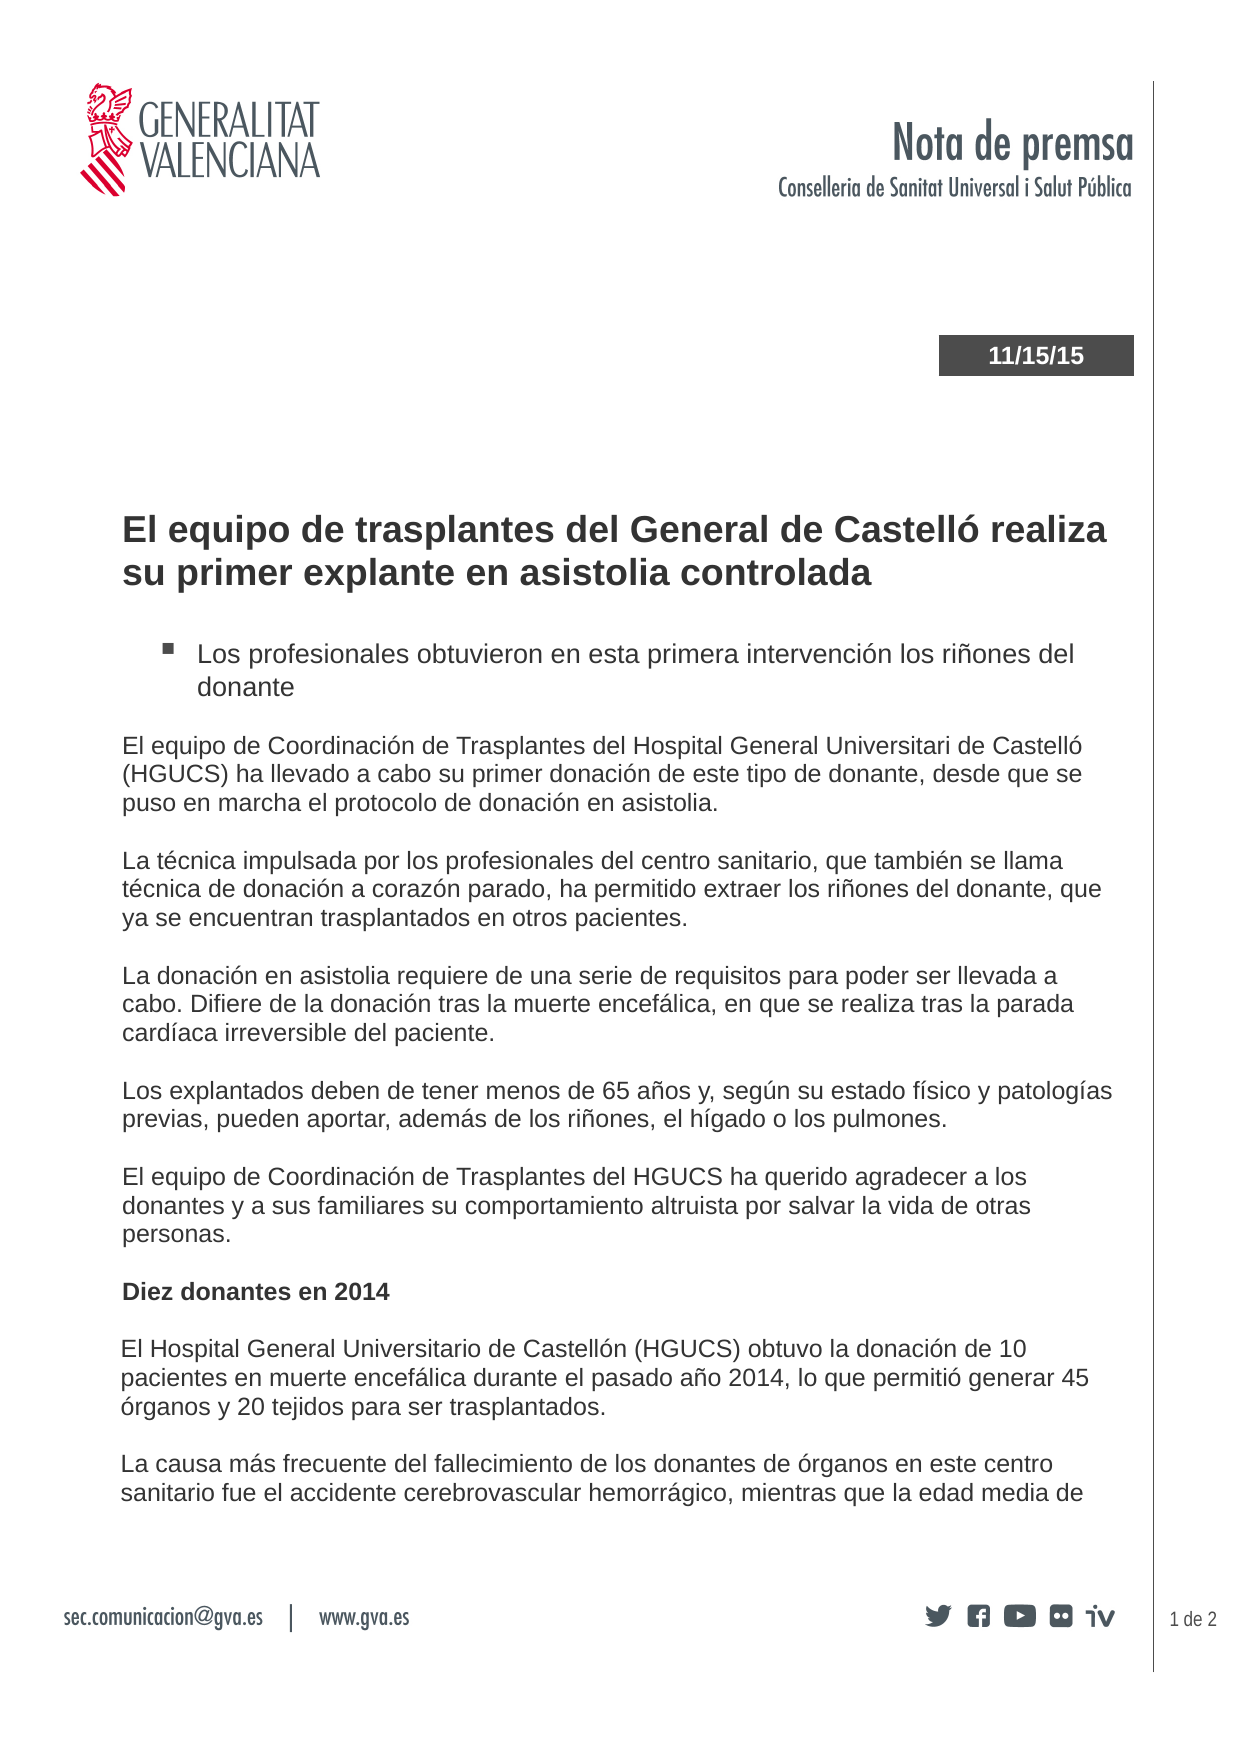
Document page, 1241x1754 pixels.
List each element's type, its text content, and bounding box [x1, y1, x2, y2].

table_header 15/11/15 [940, 336, 1133, 375]
text Diez donantes en 2014 [122, 1277, 1123, 1306]
text El Hospital General Universitario de Castellón (HGUCS) obtuvo la donación de 10 pacientes en muerte encefálica durante el pasado año 2014, lo que permitió generar 45 órganos y 20 tejidos para ser trasplantados. [120, 1334, 1123, 1421]
text El equipo de Coordinación de Trasplantes del HGUCS ha querido agradecer a los donantes y a sus familiares su comportamiento altruista por salvar la vida de otras personas. [122, 1162, 1123, 1248]
text Los explantados deben de tener menos de 65 años y, según su estado físico y patologías previas, pueden aportar, además de los riñones, el hígado o los pulmones. [122, 1076, 1123, 1133]
text La causa más frecuente del fallecimiento de los donantes de órganos en este centro sanitario fue el accidente cerebrovascular hemorrágico, mientras que la edad media de [120, 1449, 1123, 1507]
text El equipo de trasplantes del General de Castelló realiza su primer explante en asistolia controlada [122, 507, 1123, 593]
table_header [122, 335, 939, 375]
list Los profesionales obtuvieron en esta primera intervención los riñones del donante [159, 637, 1123, 702]
picture [0, 0, 1241, 278]
picture [0, 1582, 1241, 1754]
text El equipo de Coordinación de Trasplantes del Hospital General Universitari de Castelló (HGUCS) ha llevado a cabo su primer donación de este tipo de donante, desde que se puso en marcha el protocolo de donación en asistolia. [122, 731, 1123, 817]
text La donación en asistolia requiere de una serie de requisitos para poder ser llevada a cabo. Difiere de la donación tras la muerte encefálica, en que se realiza tras la parada cardíaca irreversible del paciente. [122, 961, 1123, 1047]
text La técnica impulsada por los profesionales del centro sanitario, que también se llama técnica de donación a corazón parado, ha permitido extraer los riñones del donante, que ya se encuentran trasplantados en otros pacientes. [122, 846, 1123, 932]
